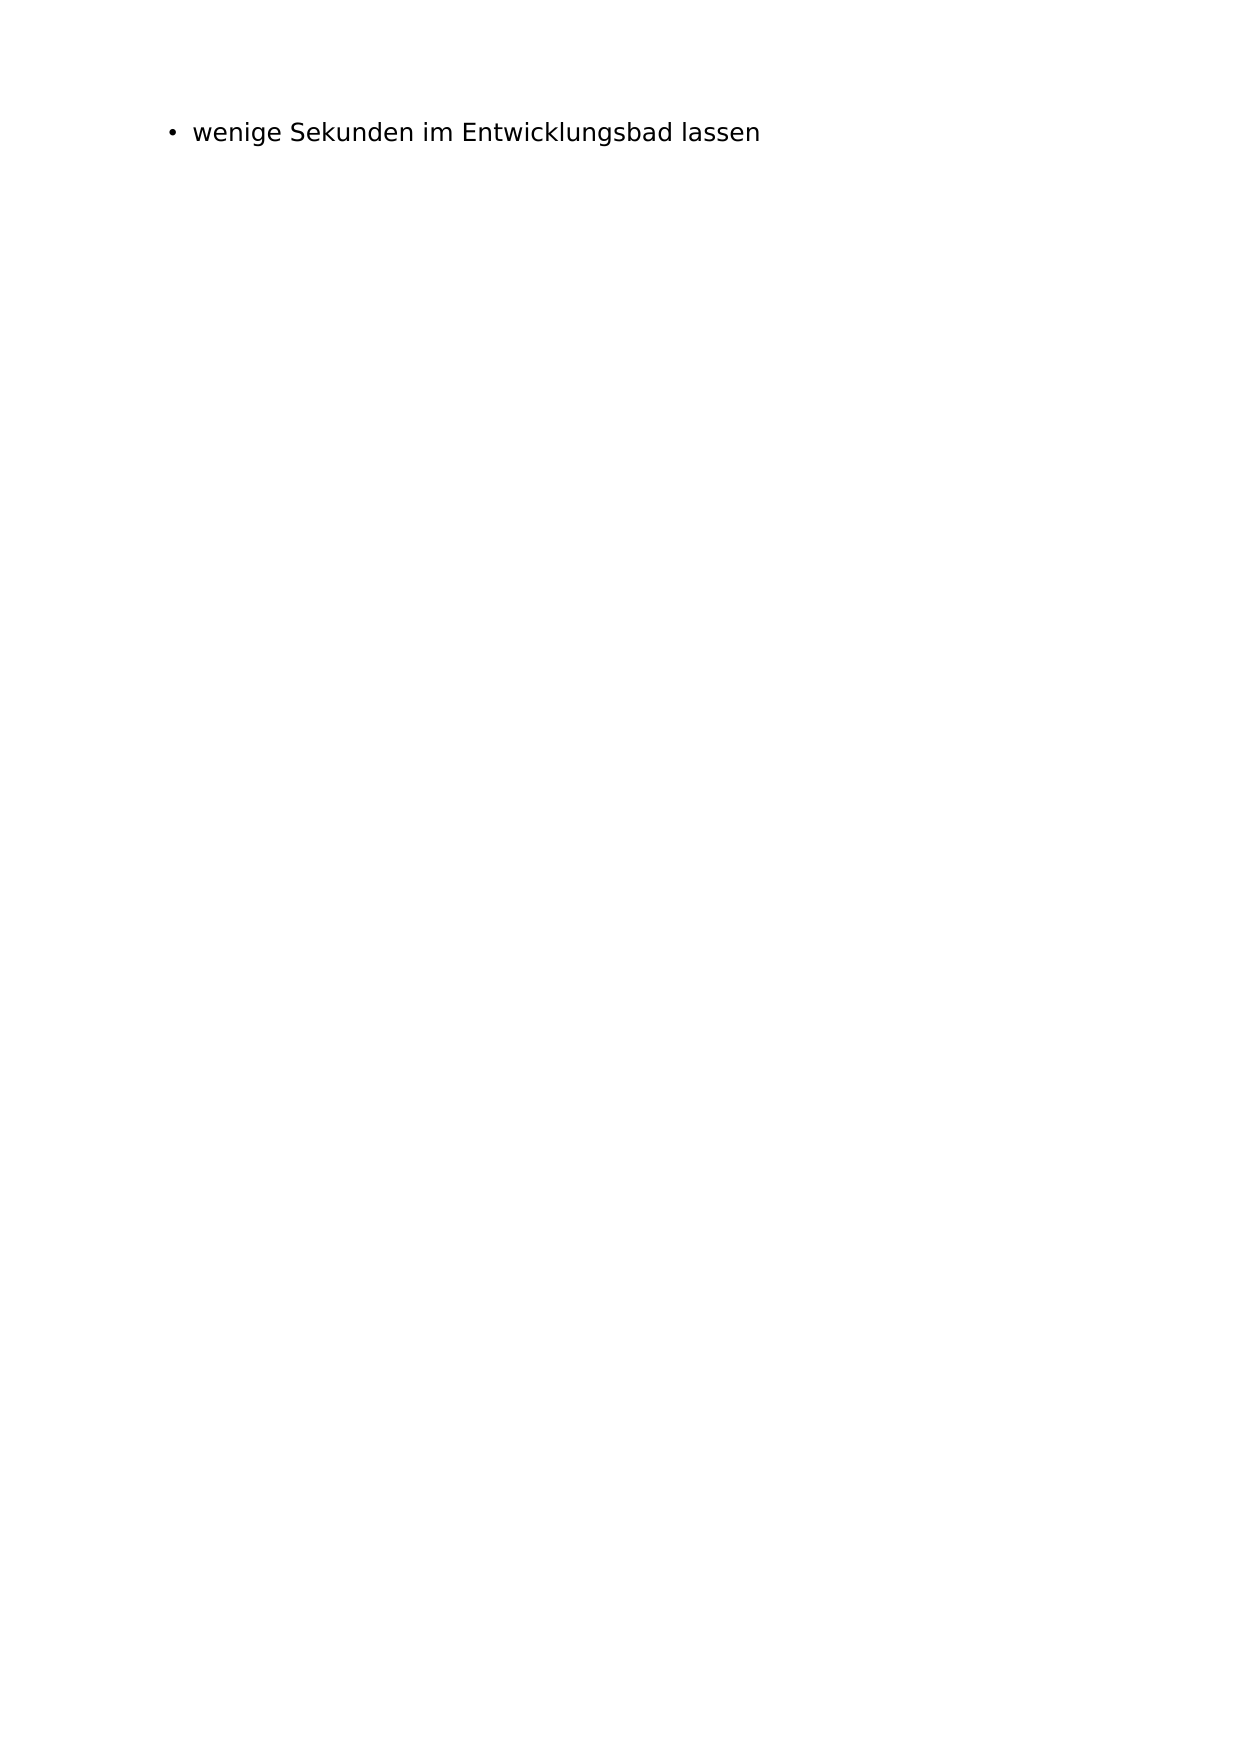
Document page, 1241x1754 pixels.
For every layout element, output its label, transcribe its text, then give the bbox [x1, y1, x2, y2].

list wenige Sekunden im Entwicklungsbad lassen [177, 118, 1122, 147]
